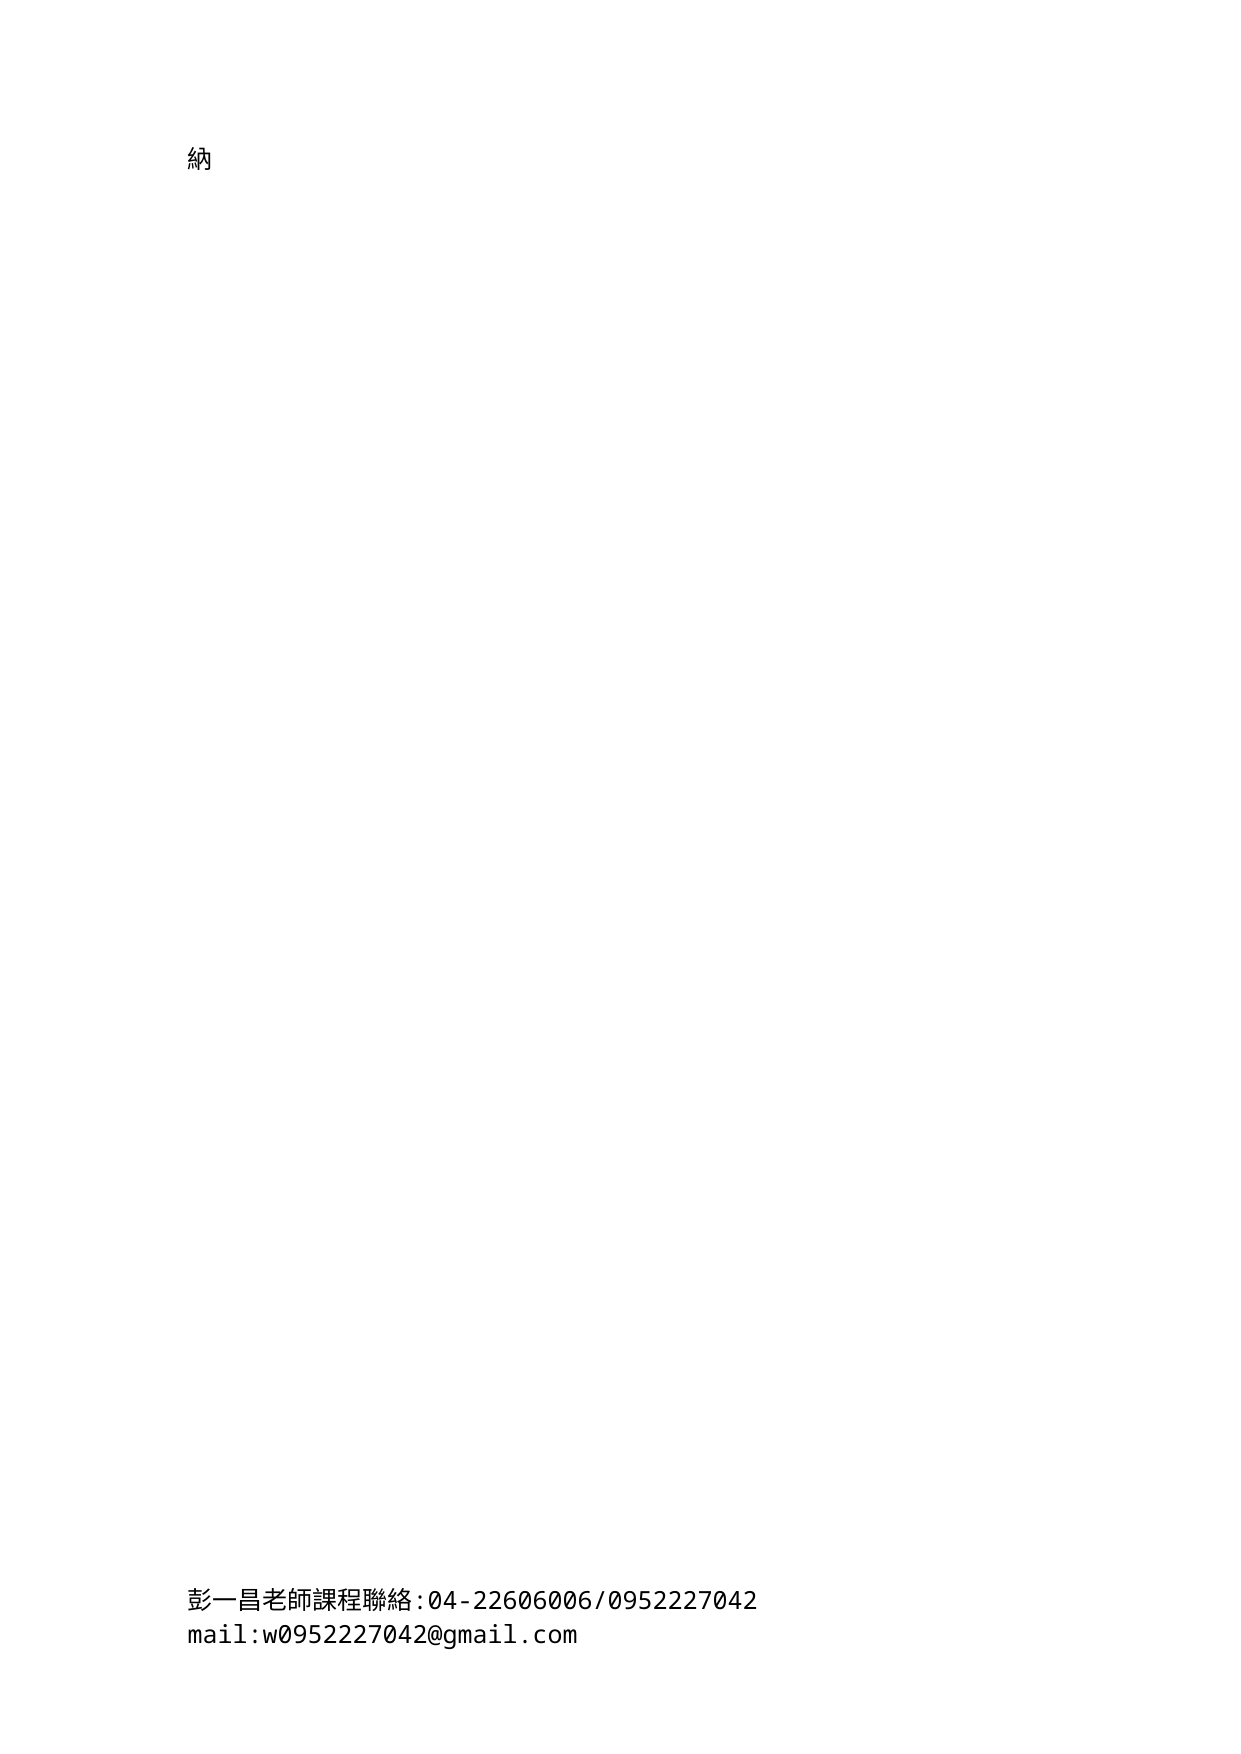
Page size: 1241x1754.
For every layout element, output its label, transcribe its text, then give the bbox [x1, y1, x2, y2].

text 納 [187, 116, 1053, 178]
